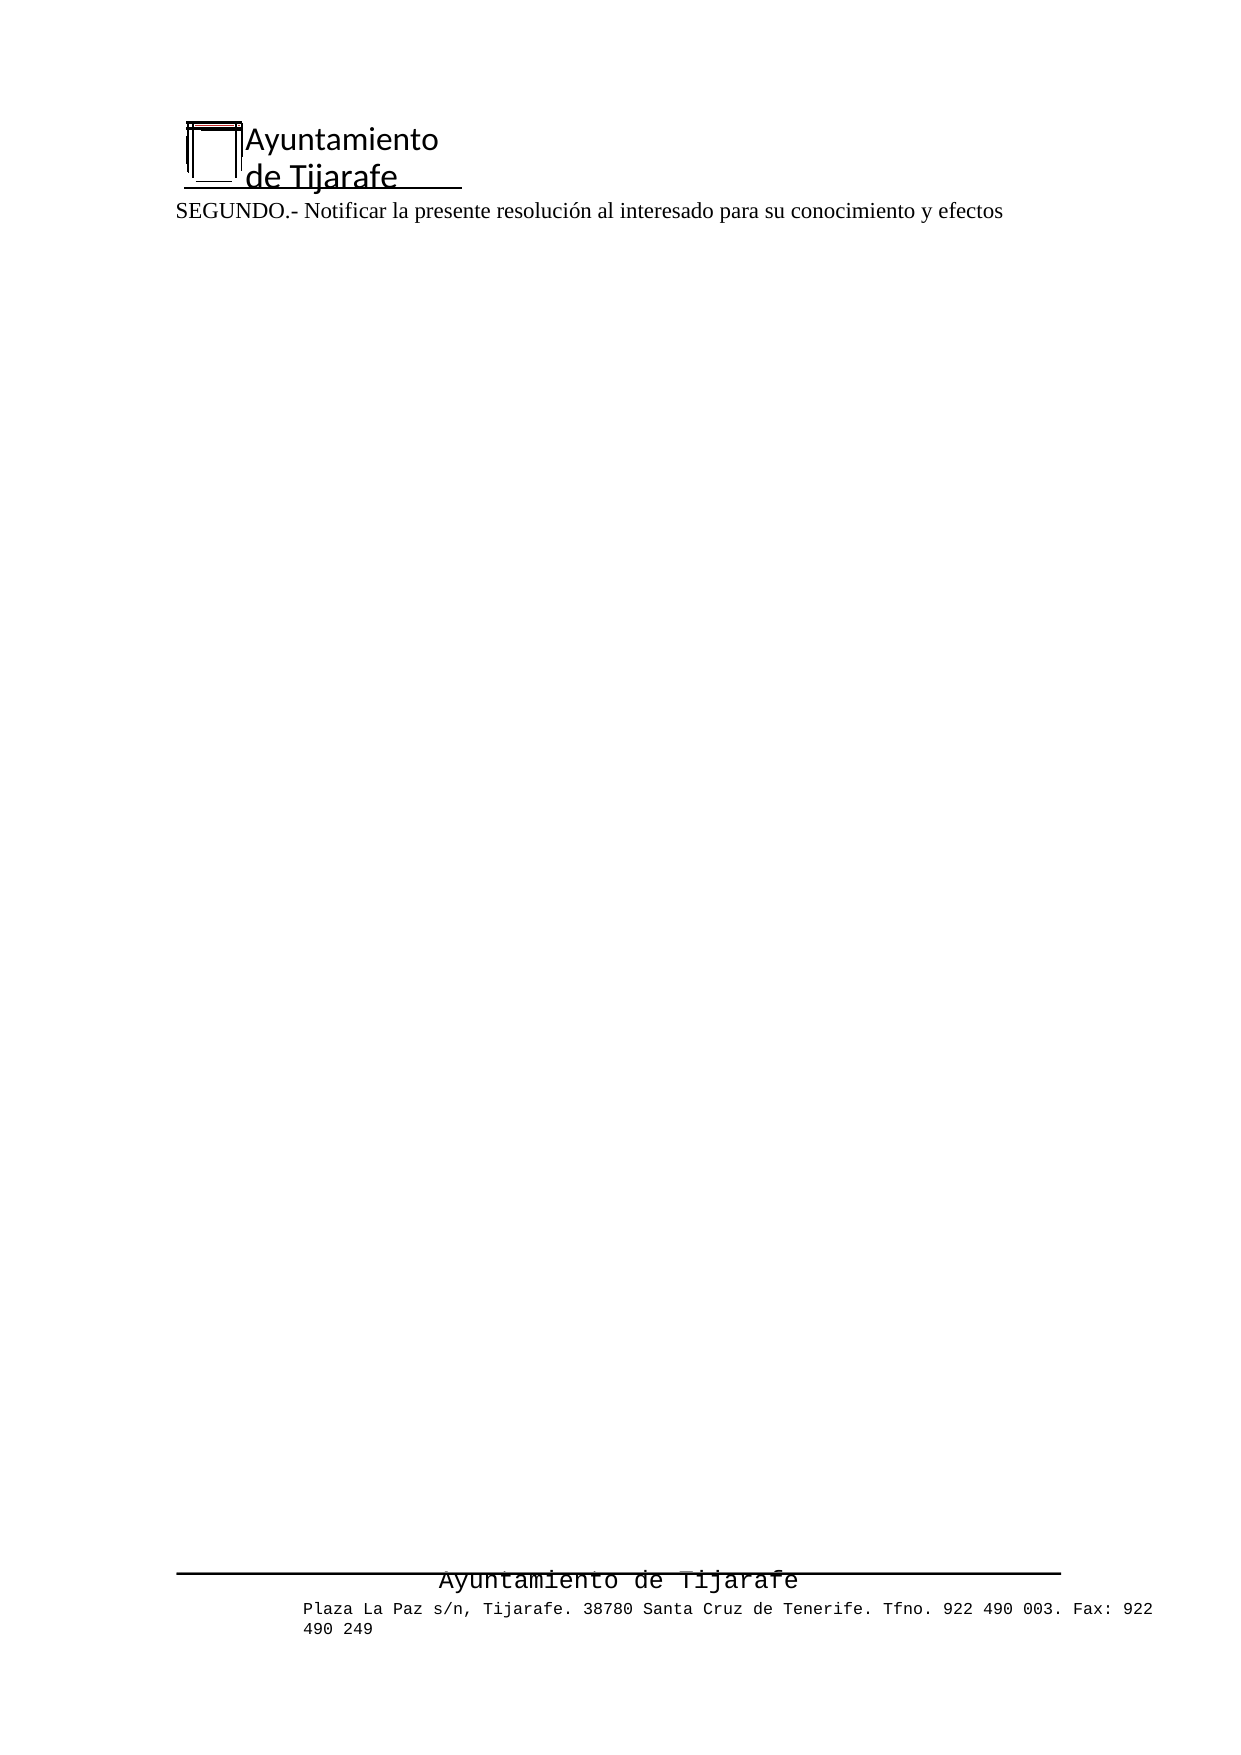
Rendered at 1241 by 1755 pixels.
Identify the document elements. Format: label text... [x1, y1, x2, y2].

text SEGUNDO.- Notificar la presente resolución al interesado para su conocimiento y efectos [175, 197, 1061, 223]
